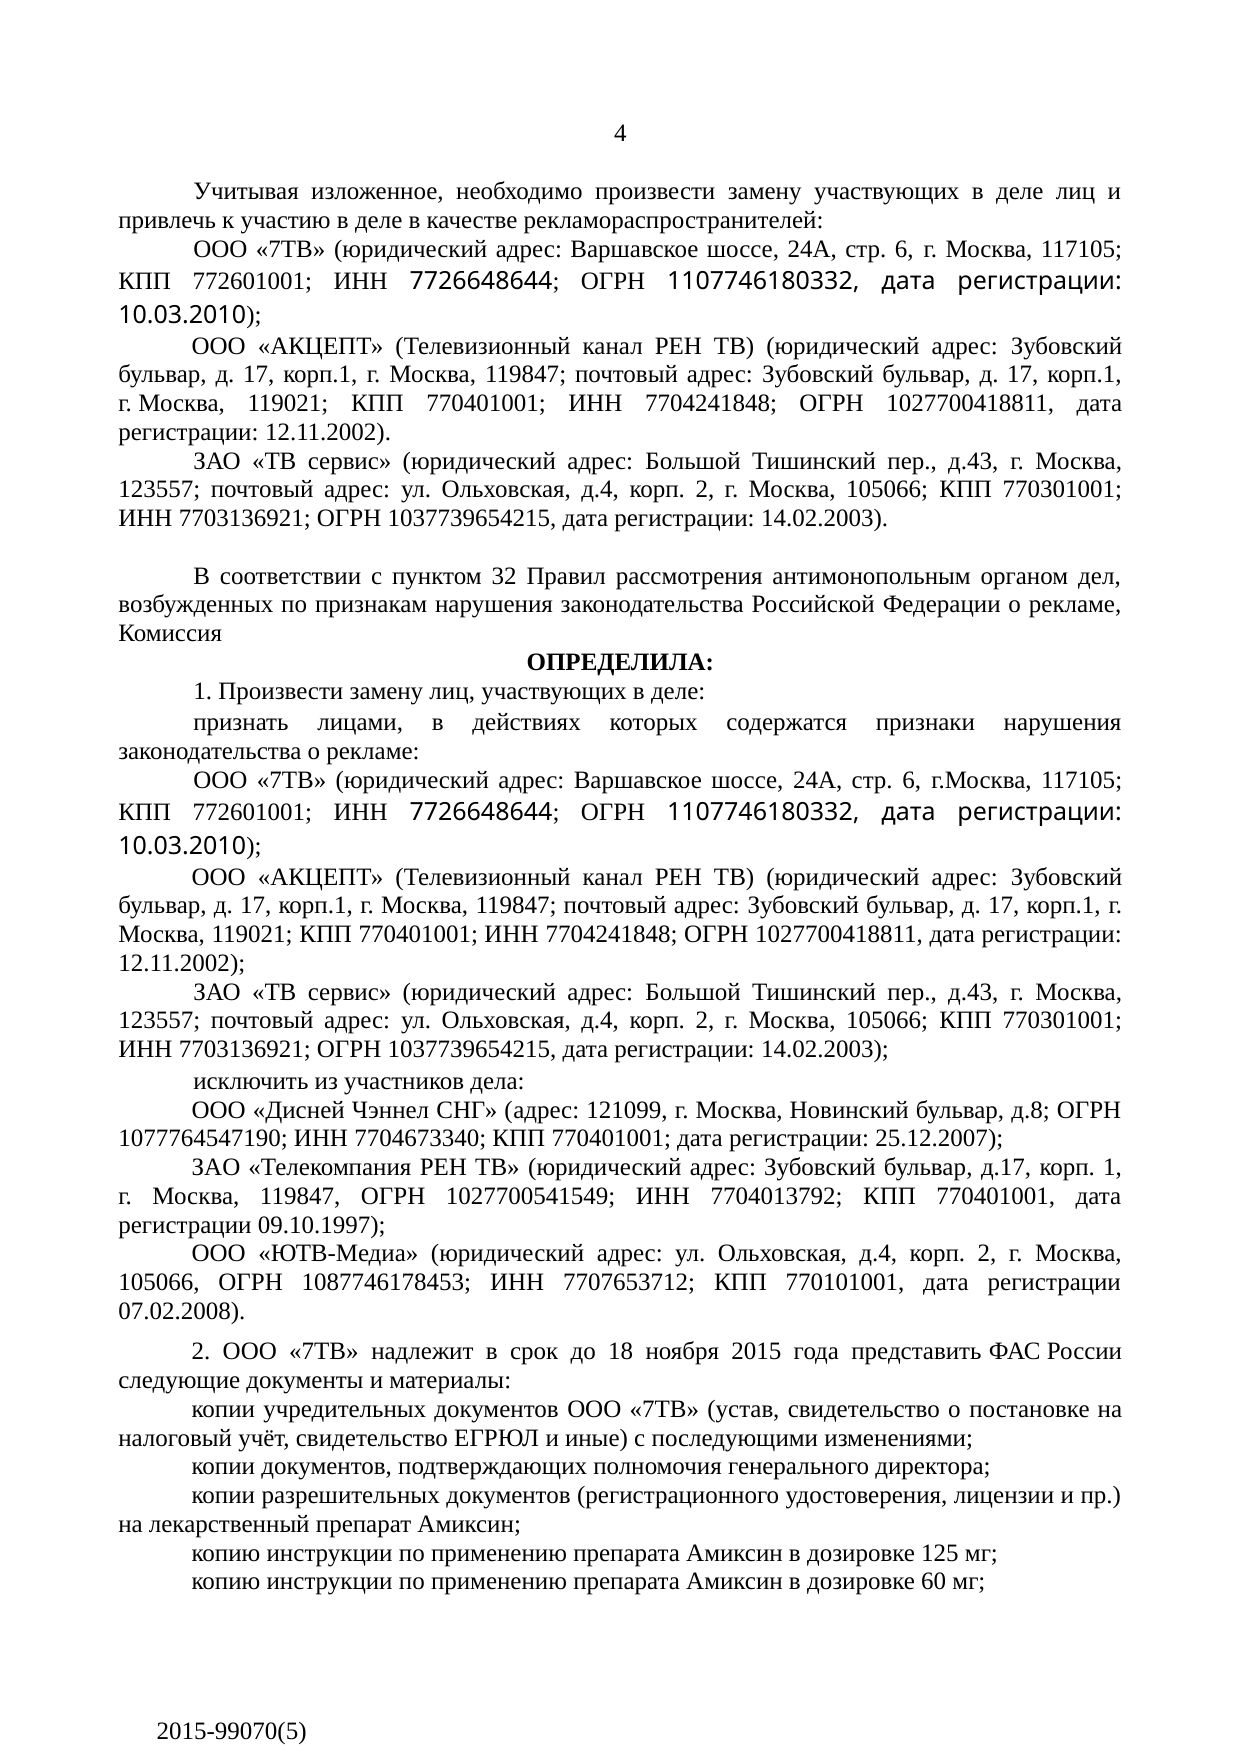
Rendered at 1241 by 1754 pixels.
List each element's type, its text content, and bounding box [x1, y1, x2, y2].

text ООО «Дисней Чэннел СНГ» (адрес: 121099, г. Москва, Новинский бульвар, д.8; ОГРН 1077764547190; ИНН 7704673340; КПП 770401001; дата регистрации: 25.12.2007); [118, 1095, 1122, 1152]
text ООО «ЮТВ-Медиа» (юридический адрес: ул. Ольховская, д.4, корп. 2, г. Москва, 105066, ОГРН 1087746178453; ИНН 7707653712; КПП 770101001, дата регистрации 07.02.2008). [118, 1238, 1122, 1325]
text ООО «7ТВ» (юридический адрес: Варшавское шоссе, 24А, стр. 6, г. Москва, 117105; КПП 772601001; ИНН 7726648644; ОГРН 1107746180332, дата регистрации: 10.03.2010); [118, 234, 1122, 331]
text ЗАО «Телекомпания РЕН ТВ» (юридический адрес: Зубовский бульвар, д.17, корп. 1, г. Москва, 119847, ОГРН 1027700541549; ИНН 7704013792; КПП 770401001, дата регистрации 09.10.1997); [118, 1152, 1122, 1238]
text копию инструкции по применению препарата Амиксин в дозировке 60 мг; [118, 1566, 1122, 1595]
text 1. Произвести замену лиц, участвующих в деле: [118, 676, 1122, 704]
text В соответствии с пунктом 32 Правил рассмотрения антимонопольным органом дел, возбужденных по признакам нарушения законодательства Российской Федерации о рекламе, Комиссия [118, 561, 1122, 647]
text ООО «АКЦЕПТ» (Телевизионный канал РЕН ТВ) (юридический адрес: Зубовский бульвар, д. 17, корп.1, г. Москва, 119847; почтовый адрес: Зубовский бульвар, д. 17, корп.1, г. Москва, 119021; КПП 770401001; ИНН 7704241848; ОГРН 1027700418811, дата регистрации: 12.11.2002). [118, 331, 1122, 446]
text Учитывая изложенное, необходимо произвести замену участвующих в деле лиц и привлечь к участию в деле в качестве рекламораспространителей: [118, 176, 1122, 234]
text ЗАО «ТВ сервис» (юридический адрес: Большой Тишинский пер., д.43, г. Москва, 123557; почтовый адрес: ул. Ольховская, д.4, корп. 2, г. Москва, 105066; КПП 770301001; ИНН 7703136921; ОГРН 1037739654215, дата регистрации: 14.02.2003); [118, 977, 1122, 1063]
text копии разрешительных документов (регистрационного удостоверения, лицензии и пр.) на лекарственный препарат Амиксин; [118, 1480, 1122, 1538]
text ООО «7ТВ» (юридический адрес: Варшавское шоссе, 24А, стр. 6, г.Москва, 117105; КПП 772601001; ИНН 7726648644; ОГРН 1107746180332, дата регистрации: 10.03.2010); [118, 765, 1122, 862]
text признать лицами, в действиях которых содержатся признаки нарушения законодательства о рекламе: [118, 707, 1122, 765]
text ОПРЕДЕЛИЛА: [118, 647, 1122, 676]
text копии документов, подтверждающих полномочия генерального директора; [118, 1451, 1122, 1480]
text ЗАО «ТВ сервис» (юридический адрес: Большой Тишинский пер., д.43, г. Москва, 123557; почтовый адрес: ул. Ольховская, д.4, корп. 2, г. Москва, 105066; КПП 770301001; ИНН 7703136921; ОГРН 1037739654215, дата регистрации: 14.02.2003). [118, 446, 1122, 532]
text копию инструкции по применению препарата Амиксин в дозировке 125 мг; [118, 1538, 1122, 1566]
text исключить из участников дела: [118, 1066, 1122, 1095]
text 2. ООО «7ТВ» надлежит в срок до 18 ноября 2015 года представить ФАС России следующие документы и материалы: [118, 1336, 1122, 1394]
text ООО «АКЦЕПТ» (Телевизионный канал РЕН ТВ) (юридический адрес: Зубовский бульвар, д. 17, корп.1, г. Москва, 119847; почтовый адрес: Зубовский бульвар, д. 17, корп.1, г. Москва, 119021; КПП 770401001; ИНН 7704241848; ОГРН 1027700418811, дата регистрации: 12.11.2002); [118, 862, 1122, 977]
text копии учредительных документов ООО «7ТВ» (устав, свидетельство о постановке на налоговый учёт, свидетельство ЕГРЮЛ и иные) с последующими изменениями; [118, 1394, 1122, 1451]
